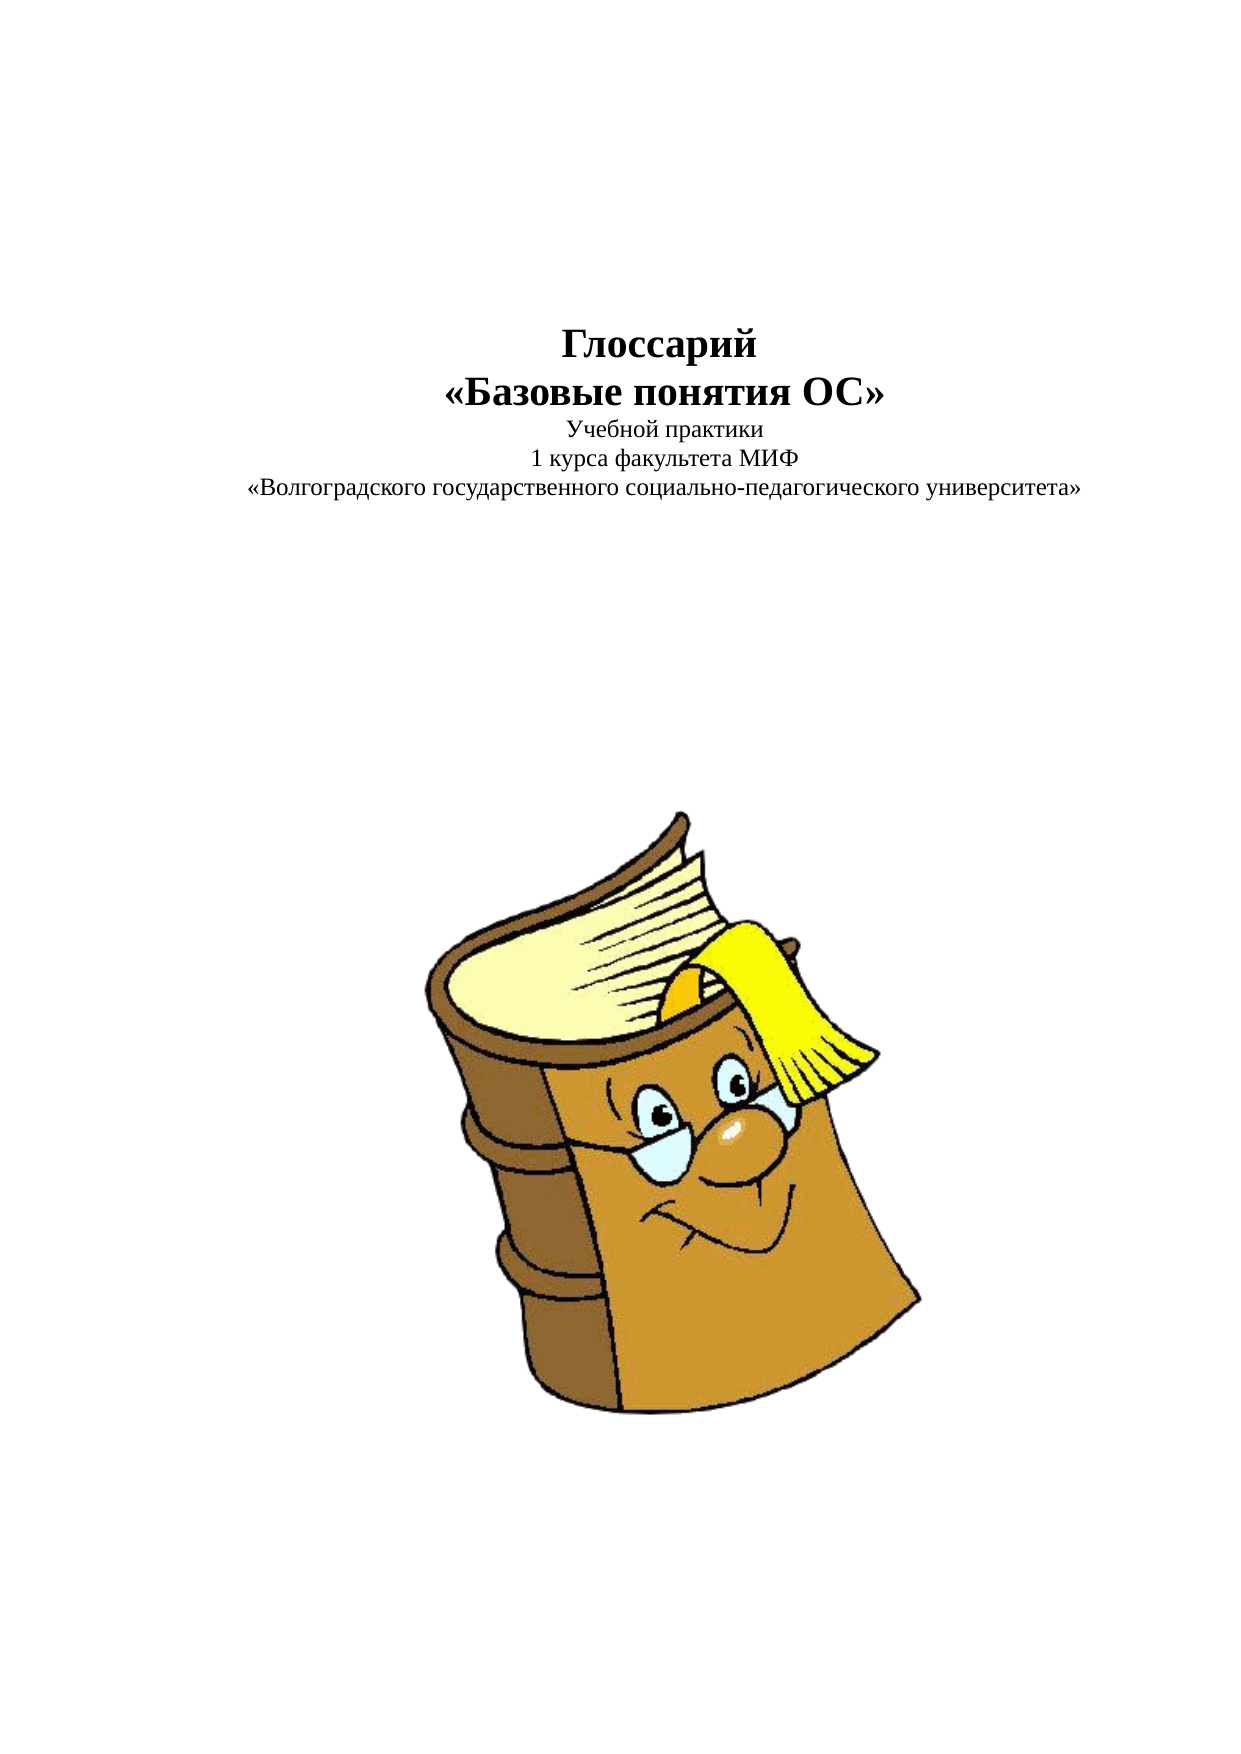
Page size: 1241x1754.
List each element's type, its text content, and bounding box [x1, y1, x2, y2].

subtitle начало [177, 648, 1152, 681]
text «Базовые понятия ОС» [177, 367, 1152, 414]
text Глоссарий [177, 319, 1152, 367]
text 1 курса факультета МИФ [177, 443, 1152, 472]
text Учебной практики [177, 414, 1152, 443]
picture [411, 798, 937, 1432]
text «Волгоградского государственного социально-педагогического университета» [177, 472, 1152, 501]
